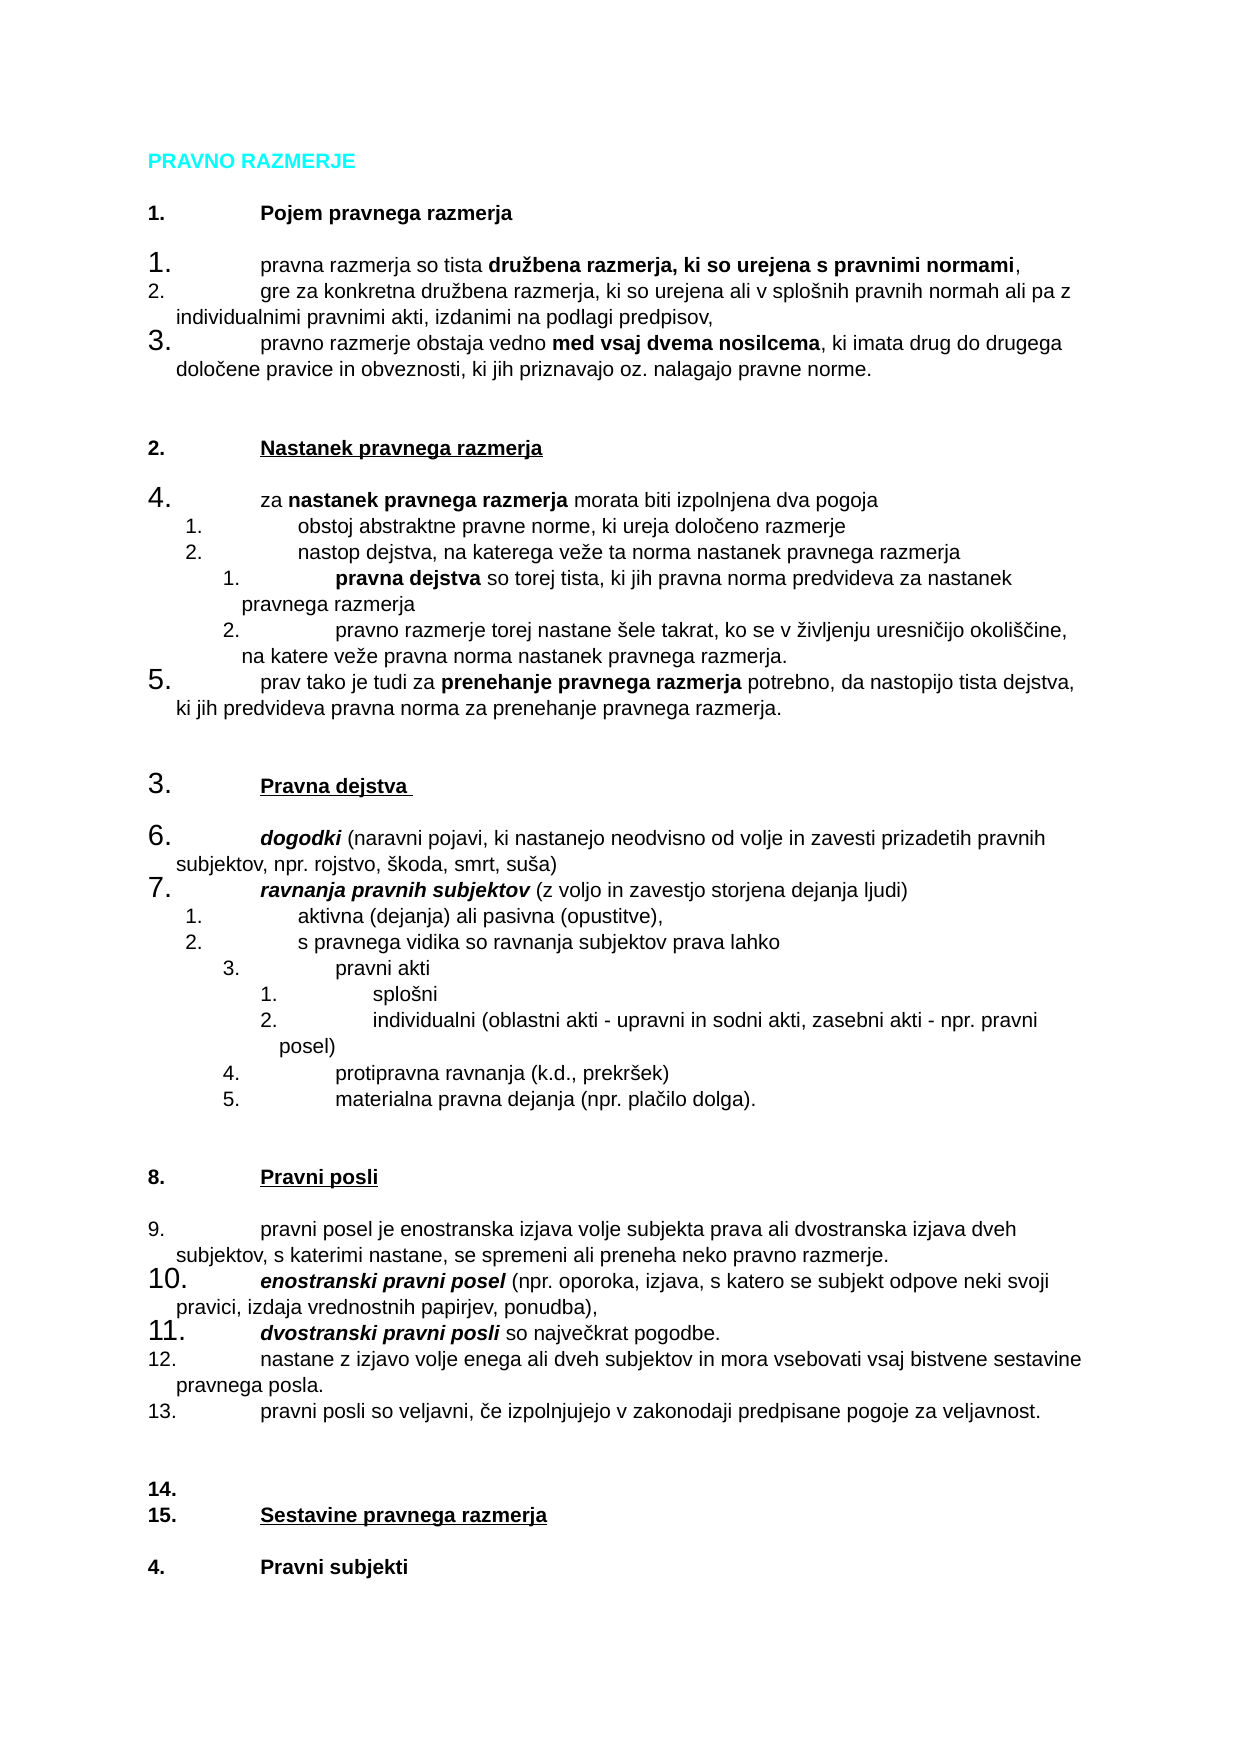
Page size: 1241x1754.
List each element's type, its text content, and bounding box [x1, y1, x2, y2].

subtitle gre za konkretna družbena razmerja, ki so urejena ali v splošnih pravnih normah ali pa z individualnimi pravnimi akti, izdanimi na podlagi predpisov, [148, 278, 1088, 330]
subtitle za nastanek pravnega razmerja morata biti izpolnjena dva pogoja [148, 486, 1088, 512]
subtitle Pravna dejstva [148, 773, 1088, 799]
subtitle dvostranski pravni posli so največkrat pogodbe. [148, 1319, 1088, 1346]
subtitle materialna pravna dejanja (npr. plačilo dolga). [223, 1085, 1088, 1111]
subtitle pravna razmerja so tista družbena razmerja, ki so urejena s pravnimi normami, [148, 252, 1088, 278]
subtitle Pravni posli [148, 1163, 1088, 1189]
subtitle obstoj abstraktne pravne norme, ki ureja določeno razmerje [185, 512, 1088, 538]
subtitle pravni akti [223, 955, 1088, 981]
subtitle protipravna ravnanja (k.d., prekršek) [223, 1059, 1088, 1085]
subtitle pravno razmerje obstaja vedno med vsaj dvema nosilcema, ki imata drug do drugega določene pravice in obveznosti, ki jih priznavajo oz. nalagajo pravne norme. [148, 330, 1088, 382]
subtitle prav tako je tudi za prenehanje pravnega razmerja potrebno, da nastopijo tista dejstva, ki jih predvideva pravna norma za prenehanje pravnega razmerja. [148, 668, 1088, 721]
subtitle pravni posli so veljavni, če izpolnjujejo v zakonodaji predpisane pogoje za veljavnost. [148, 1398, 1088, 1424]
subtitle nastane z izjavo volje enega ali dveh subjektov in mora vsebovati vsaj bistvene sestavine pravnega posla. [148, 1346, 1088, 1398]
subtitle aktivna (dejanja) ali pasivna (opustitve), [185, 903, 1088, 929]
subtitle nastop dejstva, na katerega veže ta norma nastanek pravnega razmerja [185, 538, 1088, 564]
subtitle individualni (oblastni akti - upravni in sodni akti, zasebni akti - npr. pravni posel) [260, 1007, 1088, 1059]
subtitle dogodki (naravni pojavi, ki nastanejo neodvisno od volje in zavesti prizadetih pravnih subjektov, npr. rojstvo, škoda, smrt, suša) [148, 825, 1088, 877]
subtitle Pravni subjekti [148, 1554, 1088, 1580]
subtitle pravni posel je enostranska izjava volje subjekta prava ali dvostranska izjava dveh subjektov, s katerimi nastane, se spremeni ali preneha neko pravno razmerje. [148, 1215, 1088, 1267]
subtitle Pojem pravnega razmerja [148, 200, 1088, 226]
subtitle Sestavine pravnega razmerja [148, 1502, 1088, 1528]
subtitle PRAVNO RAZMERJE [148, 148, 1088, 174]
subtitle ravnanja pravnih subjektov (z voljo in zavestjo storjena dejanja ljudi) [148, 877, 1088, 903]
subtitle pravno razmerje torej nastane šele takrat, ko se v življenju uresničijo okoliščine, na katere veže pravna norma nastanek pravnega razmerja. [223, 616, 1088, 668]
subtitle s pravnega vidika so ravnanja subjektov prava lahko [185, 929, 1088, 955]
subtitle pravna dejstva so torej tista, ki jih pravna norma predvideva za nastanek pravnega razmerja [223, 564, 1088, 616]
subtitle splošni [260, 981, 1088, 1007]
subtitle Nastanek pravnega razmerja [148, 434, 1088, 460]
subtitle enostranski pravni posel (npr. oporoka, izjava, s katero se subjekt odpove neki svoji pravici, izdaja vrednostnih papirjev, ponudba), [148, 1267, 1088, 1319]
